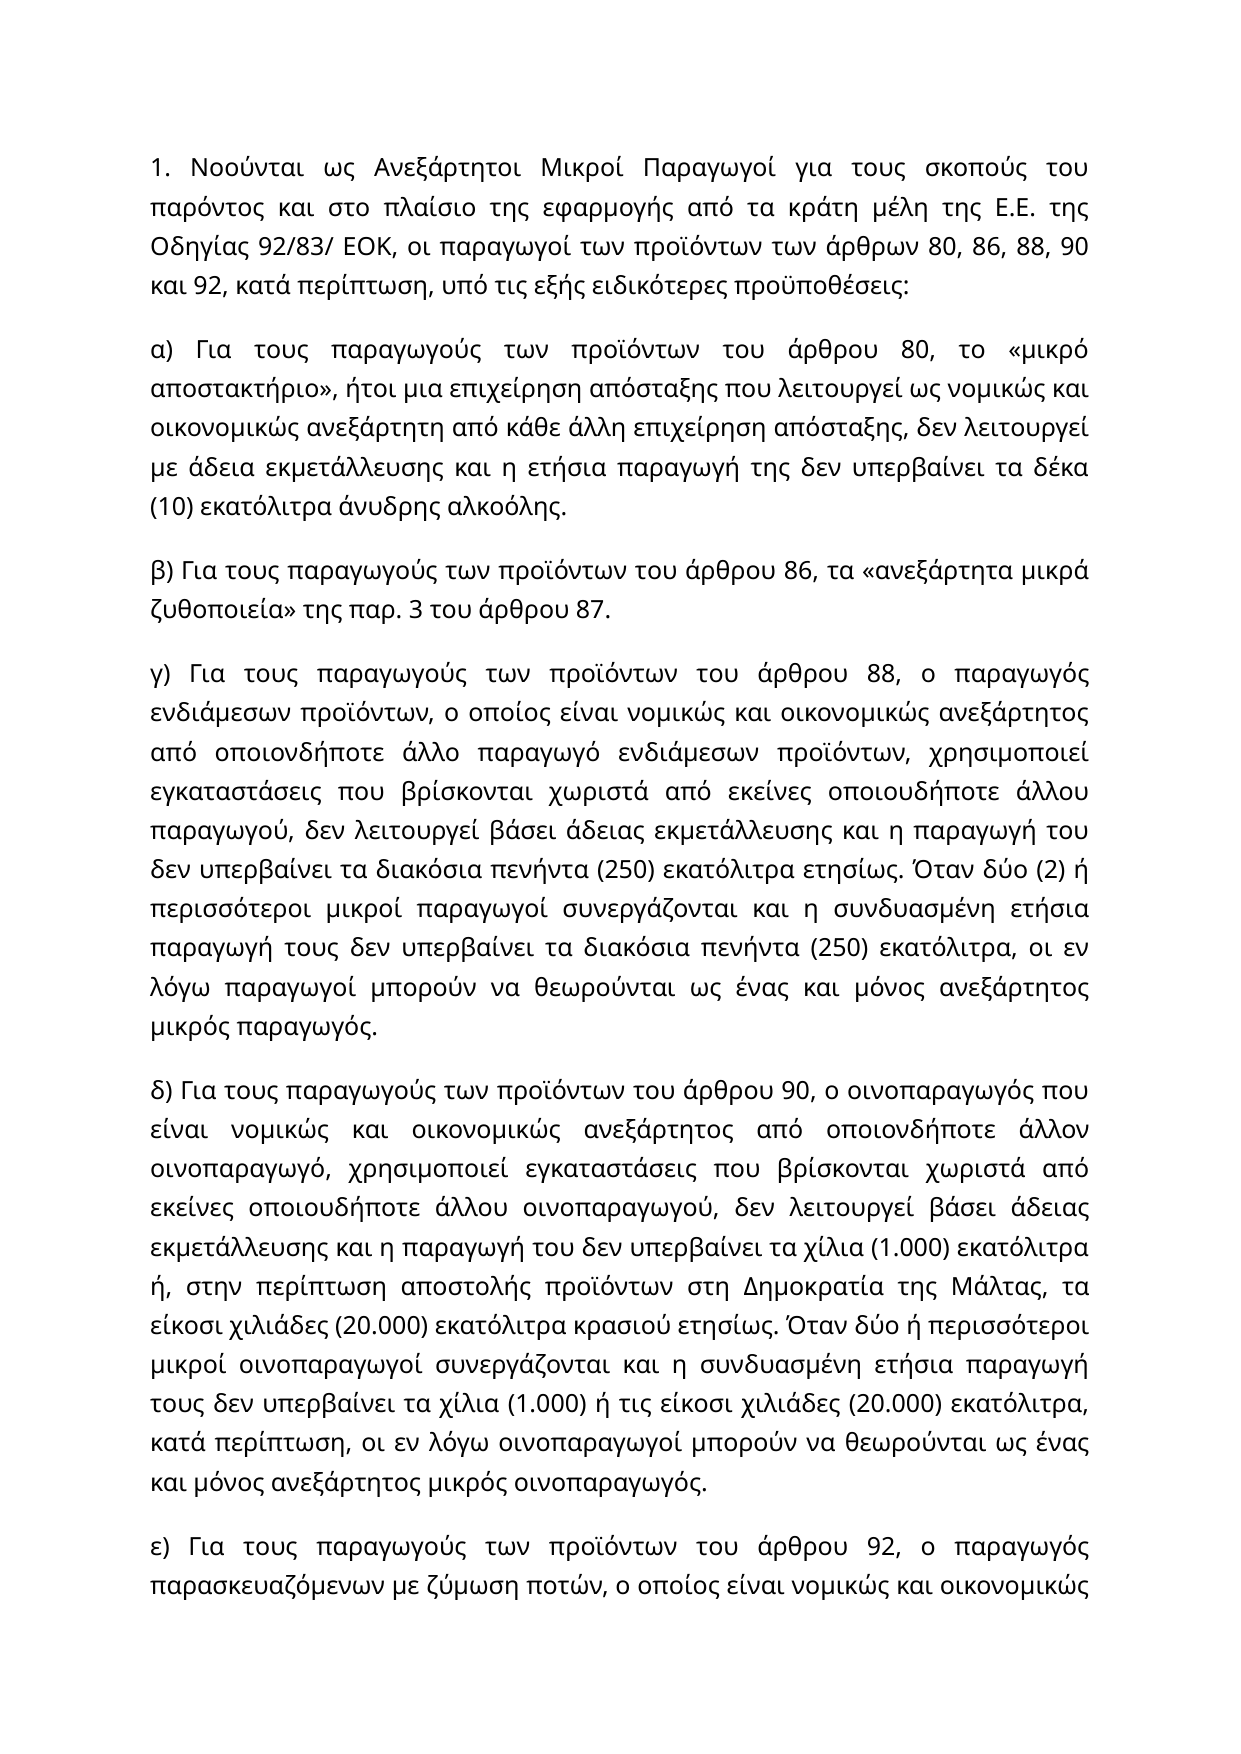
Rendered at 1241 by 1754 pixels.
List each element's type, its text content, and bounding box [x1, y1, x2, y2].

text α) Για τους παραγωγούς των προϊόντων του άρθρου 80, το «μικρό αποστακτήριο», ήτοι μια επιχείρηση απόσταξης που λειτουργεί ως νομικώς και οικονομικώς ανεξάρτητη από κάθε άλλη επιχείρηση απόσταξης, δεν λειτουργεί με άδεια εκμετάλλευσης και η ετήσια παραγωγή της δεν υπερβαίνει τα δέκα (10) εκατόλιτρα άνυδρης αλκοόλης. [150, 332, 1090, 522]
text β) Για τους παραγωγούς των προϊόντων του άρθρου 86, τα «ανεξάρτητα μικρά ζυθοποιεία» της παρ. 3 του άρθρου 87. [150, 552, 1090, 626]
text 1. Νοούνται ως Ανεξάρτητοι Μικροί Παραγωγοί για τους σκοπούς του παρόντος και στο πλαίσιο της εφαρμογής από τα κράτη μέλη της Ε.Ε. της Οδηγίας 92/83/ ΕΟΚ, οι παραγωγοί των προϊόντων των άρθρων 80, 86, 88, 90 και 92, κατά περίπτωση, υπό τις εξής ειδικότερες προϋποθέσεις: [150, 150, 1090, 302]
text γ) Για τους παραγωγούς των προϊόντων του άρθρου 88, ο παραγωγός ενδιάμεσων προϊόντων, ο οποίος είναι νομικώς και οικονομικώς ανεξάρτητος από οποιονδήποτε άλλο παραγωγό ενδιάμεσων προϊόντων, χρησιμοποιεί εγκαταστάσεις που βρίσκονται χωριστά από εκείνες οποιουδήποτε άλλου παραγωγού, δεν λειτουργεί βάσει άδειας εκμετάλλευσης και η παραγωγή του δεν υπερβαίνει τα διακόσια πενήντα (250) εκατόλιτρα ετησίως. Όταν δύο (2) ή περισσότεροι μικροί παραγωγοί συνεργάζονται και η συνδυασμένη ετήσια παραγωγή τους δεν υπερβαίνει τα διακόσια πενήντα (250) εκατόλιτρα, οι εν λόγω παραγωγοί μπορούν να θεωρούνται ως ένας και μόνος ανεξάρτητος μικρός παραγωγός. [150, 656, 1090, 1042]
text ε) Για τους παραγωγούς των προϊόντων του άρθρου 92, ο παραγωγός παρασκευαζόμενων με ζύμωση ποτών, ο οποίος είναι νομικώς και οικονομικώς [150, 1528, 1090, 1602]
text δ) Για τους παραγωγούς των προϊόντων του άρθρου 90, ο οινοπαραγωγός που είναι νομικώς και οικονομικώς ανεξάρτητος από οποιονδήποτε άλλον οινοπαραγωγό, χρησιμοποιεί εγκαταστάσεις που βρίσκονται χωριστά από εκείνες οποιουδήποτε άλλου οινοπαραγωγού, δεν λειτουργεί βάσει άδειας εκμετάλλευσης και η παραγωγή του δεν υπερβαίνει τα χίλια (1.000) εκατόλιτρα ή, στην περίπτωση αποστολής προϊόντων στη Δημοκρατία της Μάλτας, τα είκοσι χιλιάδες (20.000) εκατόλιτρα κρασιού ετησίως. Όταν δύο ή περισσότεροι μικροί οινοπαραγωγοί συνεργάζονται και η συνδυασμένη ετήσια παραγωγή τους δεν υπερβαίνει τα χίλια (1.000) ή τις είκοσι χιλιάδες (20.000) εκατόλιτρα, κατά περίπτωση, οι εν λόγω οινοπαραγωγοί μπορούν να θεωρούνται ως ένας και μόνος ανεξάρτητος μικρός οινοπαραγωγός. [150, 1072, 1090, 1498]
